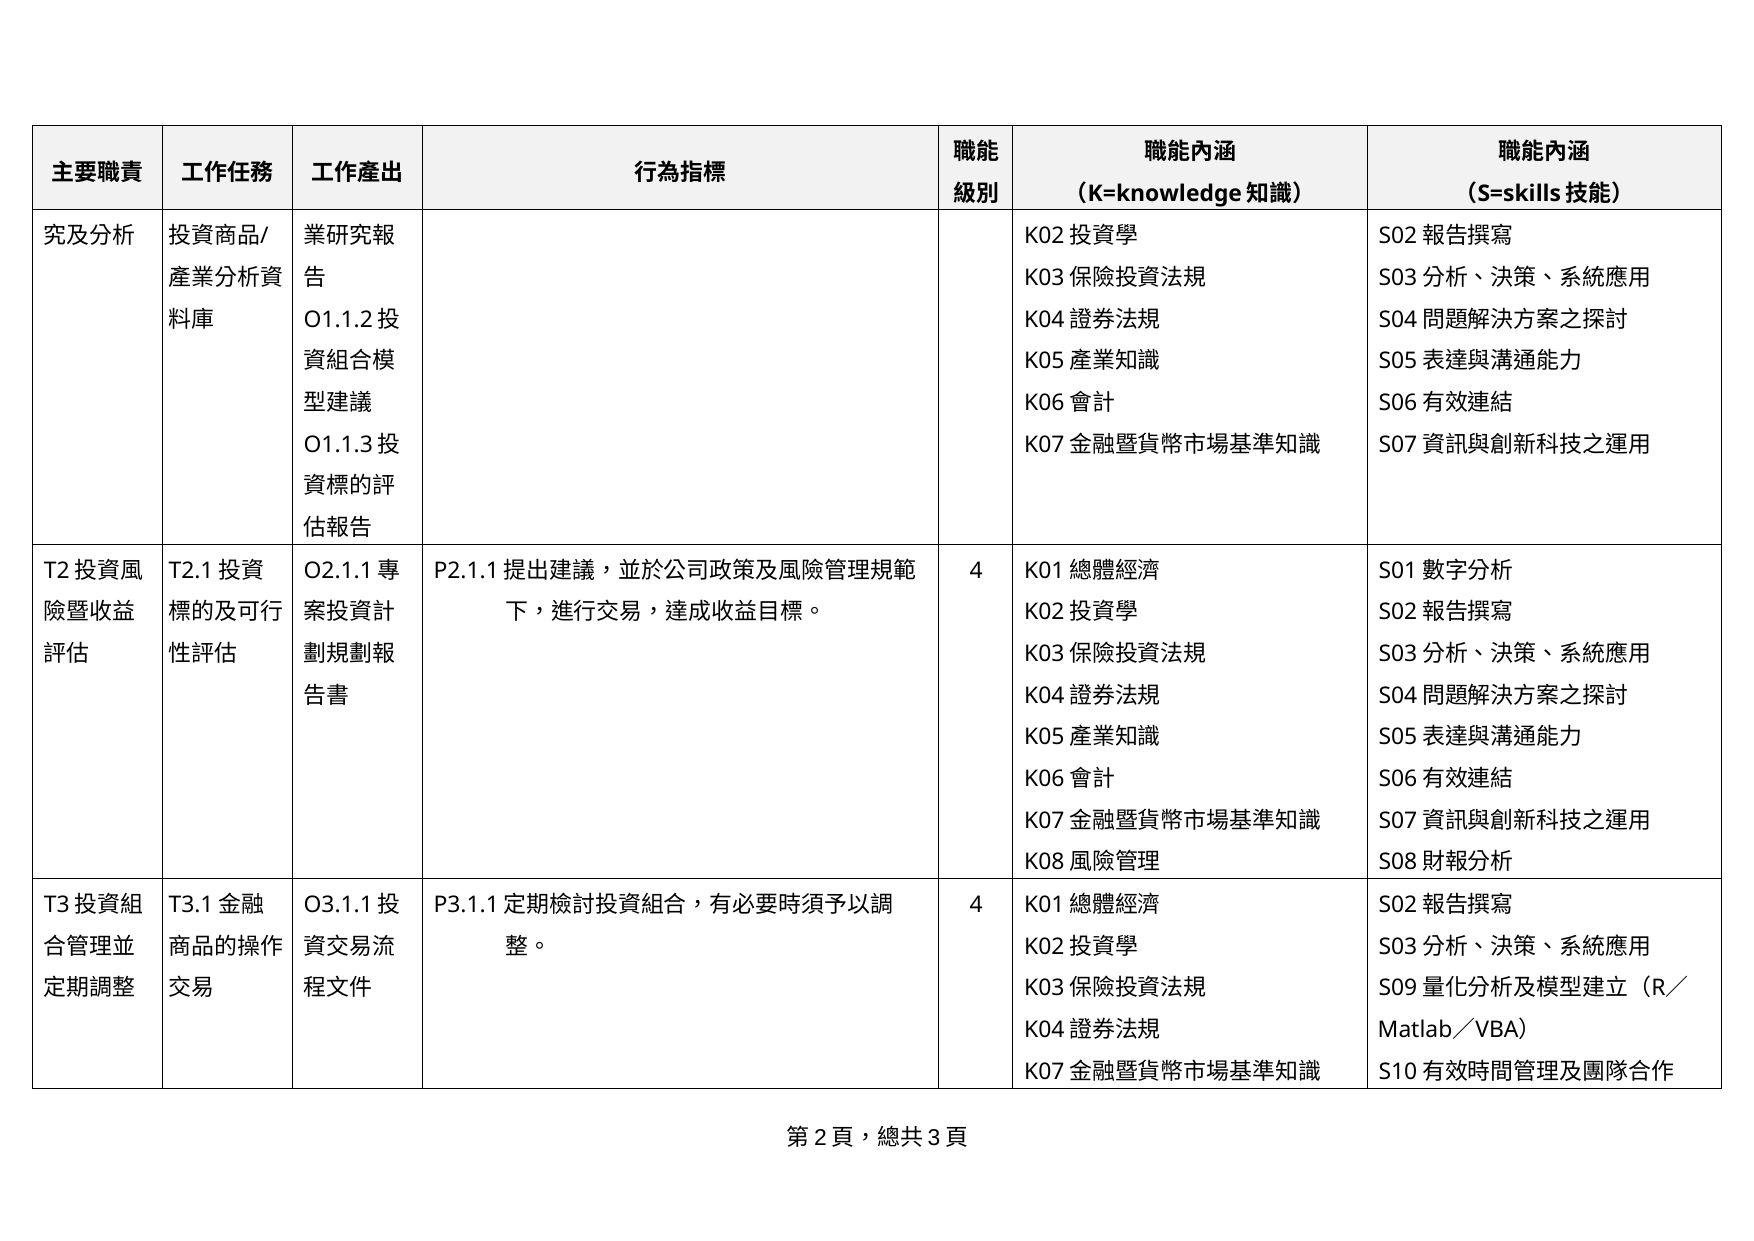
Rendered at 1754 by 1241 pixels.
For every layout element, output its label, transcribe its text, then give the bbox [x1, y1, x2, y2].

table_cell [939, 210, 1012, 544]
table_cell S02報告撰寫 S03分析、決策、系統應用 S09量化分析及模型建立（R／Matlab／VBA） S10有效時間管理及團隊合作 [1368, 879, 1721, 1087]
table_cell 投資商品/產業分析資料庫 [163, 210, 292, 544]
table_cell 業研究報告 O1.1.2投資組合模型建議 O1.1.3投資標的評估報告 [293, 210, 422, 544]
table_cell 究及分析 [33, 210, 162, 544]
table_cell S02報告撰寫 S03分析、決策、系統應用 S04問題解決方案之探討 S05表達與溝通能力 S06有效連結 S07資訊與創新科技之運用 [1368, 210, 1721, 544]
table_cell K02投資學 K03保險投資法規 K04證券法規 K05產業知識 K06會計 K07金融暨貨幣市場基準知識 [1013, 210, 1367, 544]
table_header 主要職責 [33, 126, 162, 209]
table_cell O2.1.1專案投資計劃規劃報告書 [293, 545, 422, 878]
table_cell 4 [939, 545, 1012, 878]
table_cell P3.1.1定期檢討投資組合，有必要時須予以調整。 [423, 879, 938, 1087]
table_cell T3投資組合管理並定期調整 [33, 879, 162, 1087]
table_cell 4 [939, 879, 1012, 1087]
table_header 工作產出 [293, 126, 422, 209]
table_header 職能內涵 （K=knowledge知識） [1013, 126, 1367, 209]
table_header 行為指標 [423, 126, 938, 209]
table_cell T3.1金融商品的操作交易 [163, 879, 292, 1087]
table_cell T2.1投資標的及可行性評估 [163, 545, 292, 878]
table_cell K01總體經濟 K02投資學 K03保險投資法規 K04證券法規 K05產業知識 K06會計 K07金融暨貨幣市場基準知識 K08風險管理 [1013, 545, 1367, 878]
table_cell O3.1.1投資交易流程文件 [293, 879, 422, 1087]
table_header 工作任務 [163, 126, 292, 209]
table_cell S01數字分析 S02報告撰寫 S03分析、決策、系統應用 S04問題解決方案之探討 S05表達與溝通能力 S06有效連結 S07資訊與創新科技之運用 S08財報分析 [1368, 545, 1721, 878]
table_cell P2.1.1提出建議，並於公司政策及風險管理規範下，進行交易，達成收益目標。 [423, 545, 938, 878]
table_cell K01總體經濟 K02投資學 K03保險投資法規 K04證券法規 K07金融暨貨幣市場基準知識 [1013, 879, 1367, 1087]
table_cell [423, 210, 938, 544]
table_header 職能內涵 （S=skills技能） [1368, 126, 1721, 209]
table_cell T2投資風險暨收益評估 [33, 545, 162, 878]
table_header 職能級別 [939, 126, 1012, 209]
